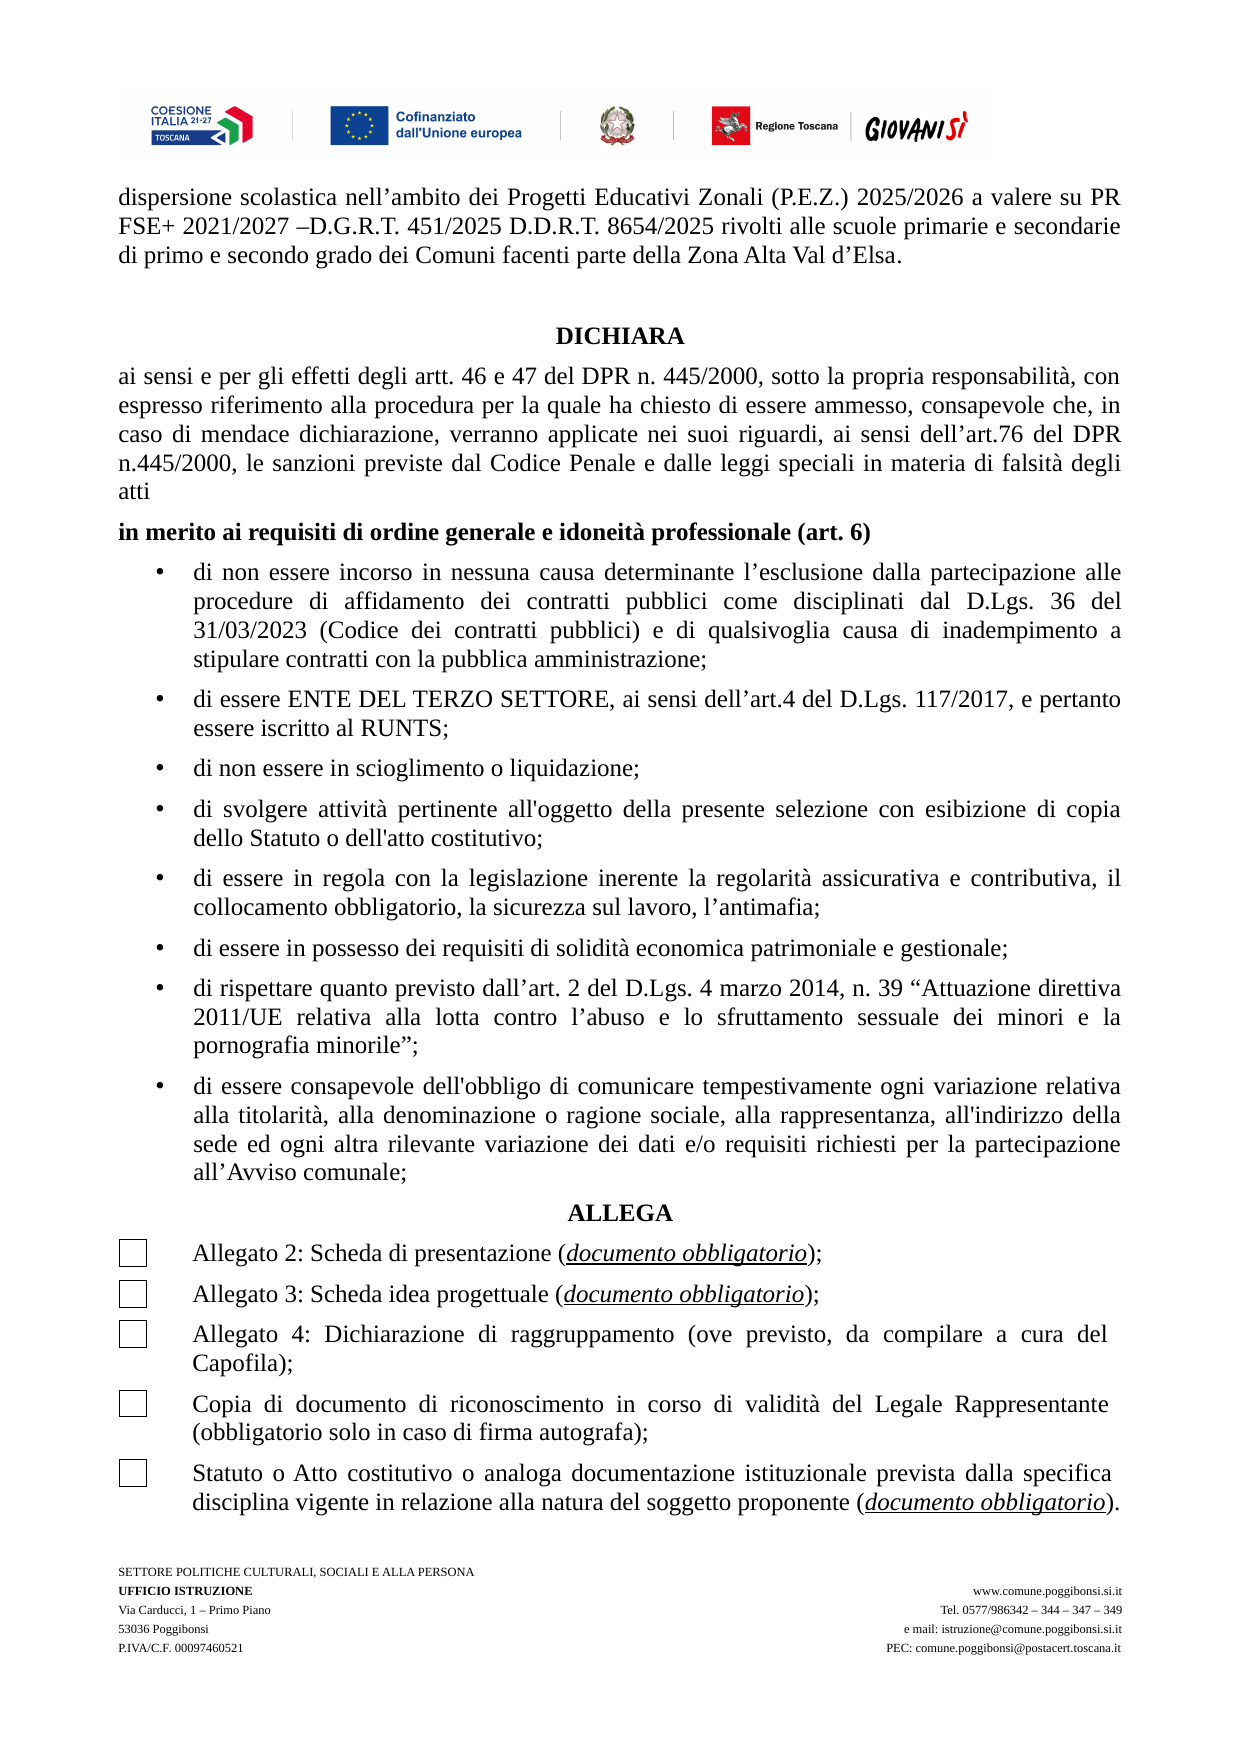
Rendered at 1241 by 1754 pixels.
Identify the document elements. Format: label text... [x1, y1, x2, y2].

list di essere ENTE DEL TERZO SETTORE, ai sensi dell’art.4 del D.Lgs. 117/2017, e pertanto essere iscritto al RUNTS; [156, 684, 1122, 742]
text DICHIARA [118, 321, 1122, 350]
text Copia di documento di riconoscimento in corso di validità del Legale Rappresentante (obbligatorio solo in caso di firma autografa); [118, 1389, 1122, 1446]
text ai sensi e per gli effetti degli artt. 46 e 47 del DPR n. 445/2000, sotto la propria responsabilità, con espresso riferimento alla procedura per la quale ha chiesto di essere ammesso, consapevole che, in caso di mendace dichiarazione, verranno applicate nei suoi riguardi, ai sensi dell’art.76 del DPR n.445/2000, le sanzioni previste dal Codice Penale e dalle leggi speciali in materia di falsità degli atti [118, 361, 1122, 505]
text in merito ai requisiti di ordine generale e idoneità professionale (art. 6) [118, 517, 1122, 546]
list di non essere incorso in nessuna causa determinante l’esclusione dalla partecipazione alle procedure di affidamento dei contratti pubblici come disciplinati dal D.Lgs. 36 del 31/03/2023 (Codice dei contratti pubblici) e di qualsivoglia causa di inadempimento a stipulare contratti con la pubblica amministrazione; [156, 557, 1122, 672]
text dispersione scolastica nell’ambito dei Progetti Educativi Zonali (P.E.Z.) 2025/2026 a valere su PR FSE+ 2021/2027 –D.G.R.T. 451/2025 D.D.R.T. 8654/2025 rivolti alle scuole primarie e secondarie di primo e secondo grado dei Comuni facenti parte della Zona Alta Val d’Elsa. [118, 182, 1122, 269]
text Allegato 2: Scheda di presentazione (documento obbligatorio); [118, 1238, 1122, 1267]
list di svolgere attività pertinente all'oggetto della presente selezione con esibizione di copia dello Statuto o dell'atto costitutivo; [156, 794, 1122, 852]
list di rispettare quanto previsto dall’art. 2 del D.Lgs. 4 marzo 2014, n. 39 “Attuazione direttiva 2011/UE relativa alla lotta contro l’abuso e lo sfruttamento sessuale dei minori e la pornografia minorile”; [156, 973, 1122, 1059]
list di essere in regola con la legislazione inerente la regolarità assicurativa e contributiva, il collocamento obbligatorio, la sicurezza sul lavoro, l’antimafia; [156, 863, 1122, 921]
text Allegato 3: Scheda idea progettuale (documento obbligatorio); [118, 1279, 1122, 1308]
text Allegato 4: Dichiarazione di raggruppamento (ove previsto, da compilare a cura del Capofila); [118, 1319, 1122, 1377]
list di non essere in scioglimento o liquidazione; [156, 753, 1122, 782]
text ALLEGA [118, 1198, 1122, 1227]
text Statuto o Atto costitutivo o analoga documentazione istituzionale prevista dalla specifica disciplina vigente in relazione alla natura del soggetto proponente (documento obbligatorio). [118, 1458, 1122, 1516]
picture [118, 88, 991, 165]
list di essere consapevole dell'obbligo di comunicare tempestivamente ogni variazione relativa alla titolarità, alla denominazione o ragione sociale, alla rappresentanza, all'indirizzo della sede ed ogni altra rilevante variazione dei dati e/o requisiti richiesti per la partecipazione all’Avviso comunale; [156, 1071, 1122, 1186]
list di essere in possesso dei requisiti di solidità economica patrimoniale e gestionale; [156, 933, 1122, 961]
